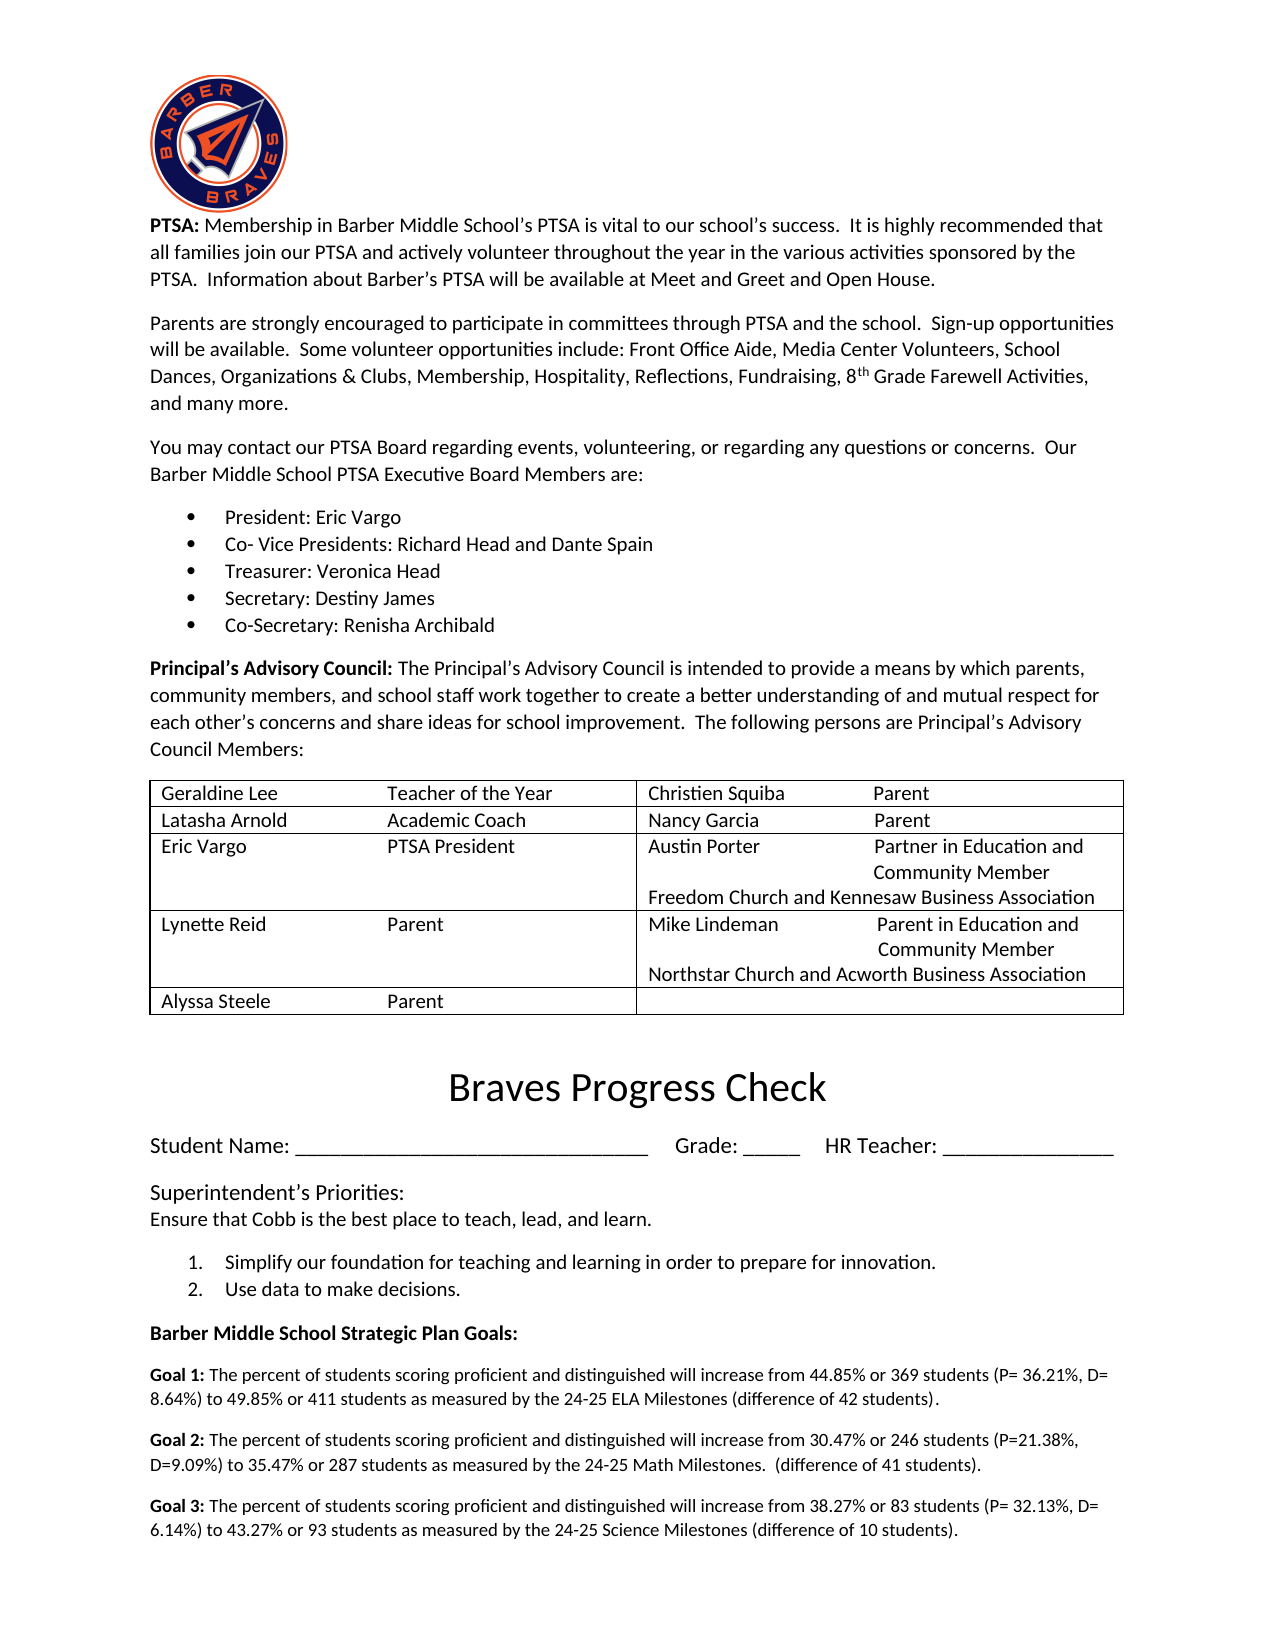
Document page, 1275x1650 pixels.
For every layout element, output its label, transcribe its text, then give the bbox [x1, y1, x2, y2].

text Goal 3: The percent of students scoring proficient and distinguished will increase from 38.27% or 83 students (P= 32.13%, D= 6.14%) to 43.27% or 93 students as measured by the 24-25 Science Milestones (difference of 10 students). [150, 1494, 1125, 1541]
list Co- Vice Presidents: Richard Head and Dante Spain [187, 531, 1125, 557]
text Principal’s Advisory Council: The Principal’s Advisory Council is intended to provide a means by which parents, community members, and school staff work together to create a better understanding of and mutual respect for each other’s concerns and share ideas for school improvement. The following persons are Principal’s Advisory Council Members: [150, 655, 1125, 761]
table_cell [637, 988, 1123, 1013]
table_header Geraldine Lee Teacher of the Year [151, 781, 636, 806]
table_cell Eric Vargo PTSA President [151, 834, 636, 910]
text PTSA: Membership in Barber Middle School’s PTSA is vital to our school’s success. It is highly recommended that all families join our PTSA and actively volunteer throughout the year in the various activities sponsored by the PTSA. Information about Barber’s PTSA will be available at Meet and Greet and Open House. [150, 212, 1125, 292]
list Use data to make decisions. [187, 1276, 1125, 1302]
list Secretary: Destiny James [187, 585, 1125, 610]
list Treasurer: Veronica Head [187, 558, 1125, 583]
text Ensure that Cobb is the best place to teach, lead, and learn. [150, 1206, 1125, 1231]
text Goal 2: The percent of students scoring proficient and distinguished will increase from 30.47% or 246 students (P=21.38%, D=9.09%) to 35.47% or 287 students as measured by the 24-25 Math Milestones. (difference of 41 students). [150, 1428, 1125, 1476]
table_cell Alyssa Steele Parent [151, 988, 636, 1013]
list President: Eric Vargo [187, 504, 1125, 530]
text Parents are strongly encouraged to participate in committees through PTSA and the school. Sign-up opportunities will be available. Some volunteer opportunities include: Front Office Aide, Media Center Volunteers, School Dances, Organizations & Clubs, Membership, Hospitality, Reflections, Fundraising, 8th Grade Farewell Activities, and many more. [150, 310, 1125, 416]
text Braves Progress Check [150, 1061, 1125, 1112]
list Co-Secretary: Renisha Archibald [187, 612, 1125, 637]
table_cell Lynette Reid Parent [151, 911, 636, 987]
table_cell Mike Lindeman Parent in Education and Community Member Northstar Church and Acworth Business Association [637, 911, 1123, 987]
table_cell Austin Porter Partner in Education and Community Member Freedom Church and Kennesaw Business Association [637, 834, 1123, 910]
list Simplify our foundation for teaching and learning in order to prepare for innovation. [187, 1249, 1125, 1275]
text Barber Middle School Strategic Plan Goals: [150, 1320, 1125, 1345]
table_cell Latasha Arnold Academic Coach [151, 807, 636, 832]
text You may contact our PTSA Board regarding events, volunteering, or regarding any questions or concerns. Our Barber Middle School PTSA Executive Board Members are: [150, 434, 1125, 486]
text Student Name: _______________________________ Grade: _____ HR Teacher: _______________ [150, 1131, 1125, 1159]
text Superintendent’s Priorities: [150, 1178, 1125, 1206]
table_cell Nancy Garcia Parent [637, 807, 1123, 832]
table_header Christien Squiba Parent [637, 781, 1123, 806]
text Goal 1: The percent of students scoring proficient and distinguished will increase from 44.85% or 369 students (P= 36.21%, D= 8.64%) to 49.85% or 411 students as measured by the 24-25 ELA Milestones (difference of 42 students). [150, 1363, 1125, 1411]
